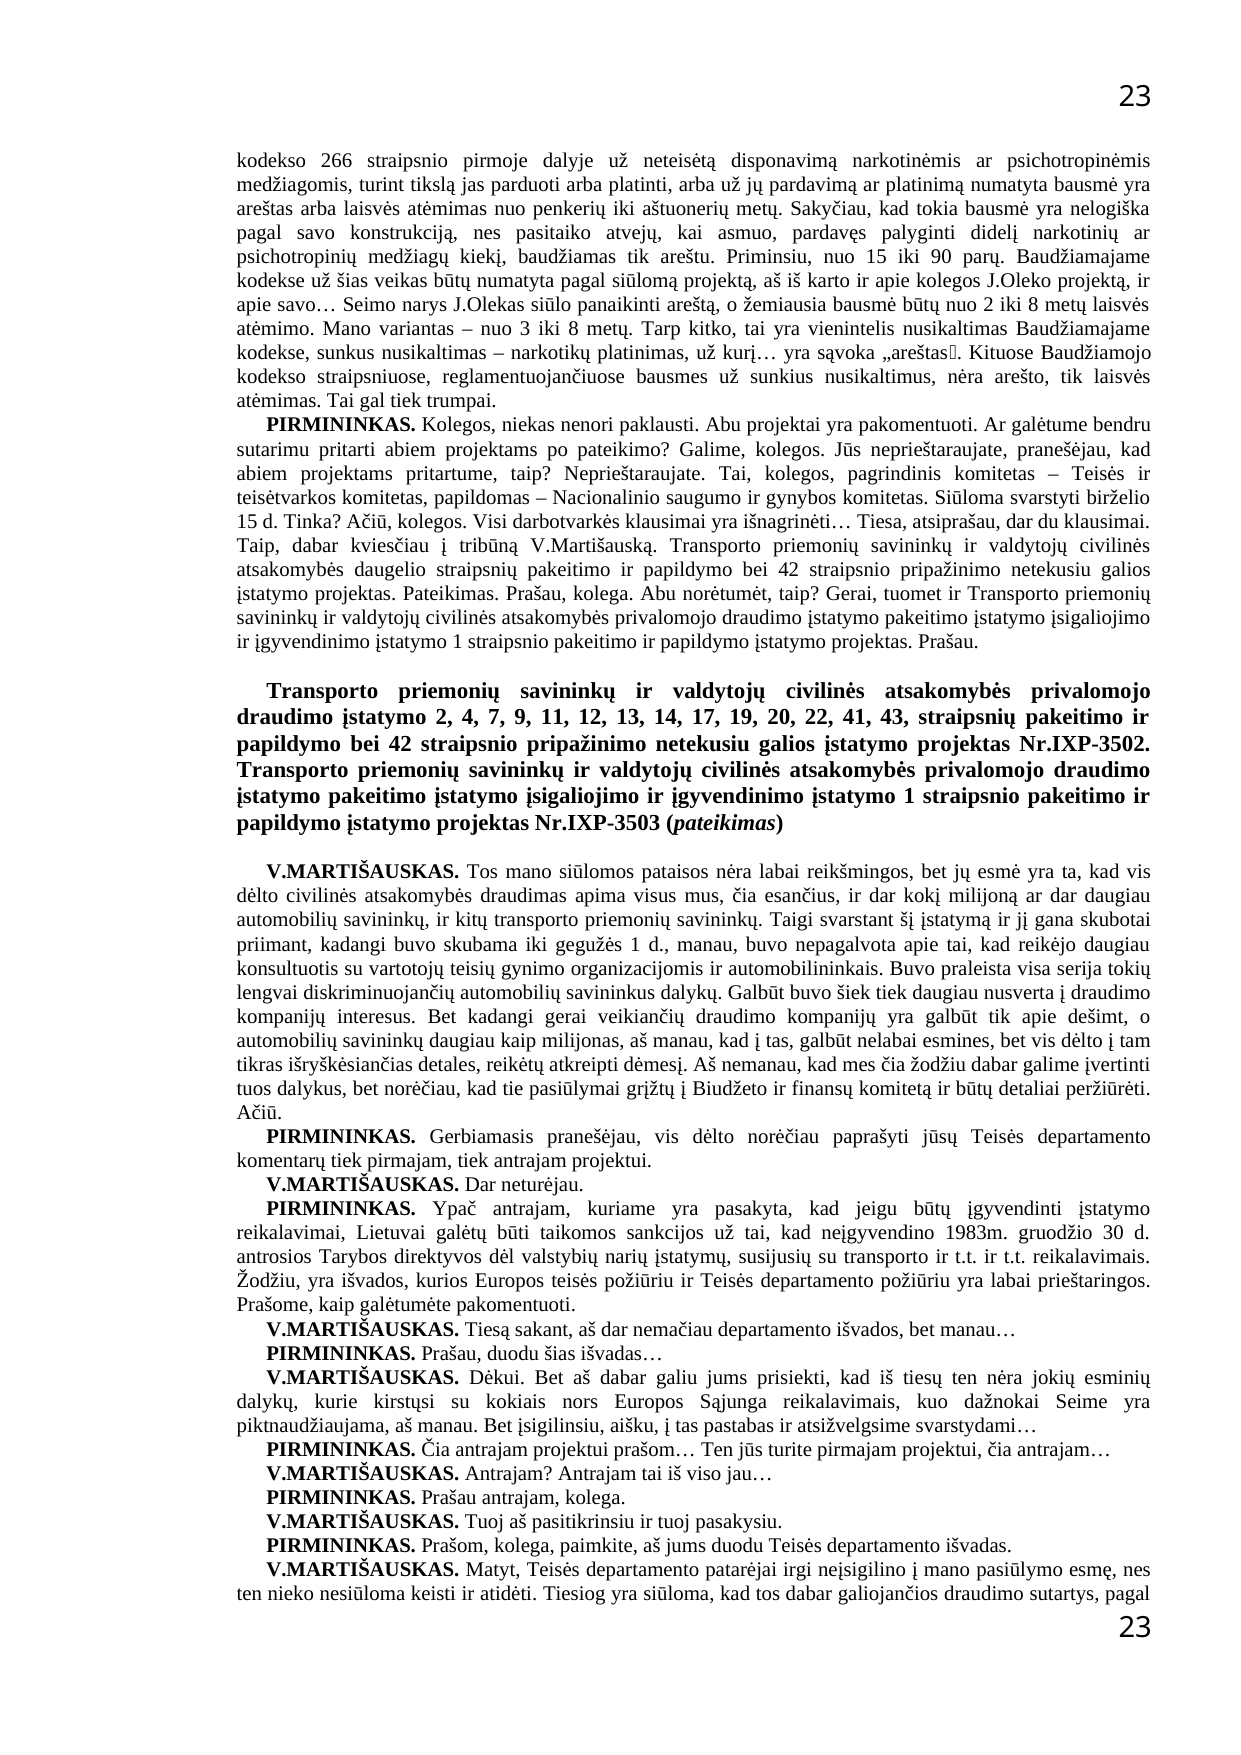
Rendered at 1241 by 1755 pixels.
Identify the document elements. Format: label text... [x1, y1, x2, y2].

text PIRMININKAS. Prašau, duodu šias išvadas… [236, 1341, 1152, 1364]
text V.MARTIŠAUSKAS. Tuoj aš pasitikrinsiu ir tuoj pasakysiu. [236, 1509, 1152, 1533]
text V.MARTIŠAUSKAS. Dėkui. Bet aš dabar galiu jums prisiekti, kad iš tiesų ten nėra jokių esminių dalykų, kurie kirstųsi su kokiais nors Europos Sąjunga reikalavimais, kuo dažnokai Seime yra piktnaudžiaujama, aš manau. Bet įsigilinsiu, aišku, į tas pastabas ir atsižvelgsime svarstydami… [236, 1364, 1152, 1437]
text V.MARTIŠAUSKAS. Matyt, Teisės departamento patarėjai irgi neįsigilino į mano pasiūlymo esmę, nes ten nieko nesiūloma keisti ir atidėti. Tiesiog yra siūloma, kad tos dabar galiojančios draudimo sutartys, pagal [236, 1557, 1152, 1605]
text V.MARTIŠAUSKAS. Dar neturėjau. [236, 1172, 1152, 1196]
text V.MARTIŠAUSKAS. Tos mano siūlomos pataisos nėra labai reikšmingos, bet jų esmė yra ta, kad vis dėlto civilinės atsakomybės draudimas apima visus mus, čia esančius, ir dar kokį milijoną ar dar daugiau automobilių savininkų, ir kitų transporto priemonių savininkų. Taigi svarstant šį įstatymą ir jį gana skubotai priimant, kadangi buvo skubama iki gegužės 1 d., manau, buvo nepagalvota apie tai, kad reikėjo daugiau konsultuotis su vartotojų teisių gynimo organizacijomis ir automobilininkais. Buvo praleista visa serija tokių lengvai diskriminuojančių automobilių savininkus dalykų. Galbūt buvo šiek tiek daugiau nusverta į draudimo kompanijų interesus. Bet kadangi gerai veikiančių draudimo kompanijų yra galbūt tik apie dešimt, o automobilių savininkų daugiau kaip milijonas, aš manau, kad į tas, galbūt nelabai esmines, bet vis dėlto į tam tikras išryškėsiančias detales, reikėtų atkreipti dėmesį. Aš nemanau, kad mes čia žodžiu dabar galime įvertinti tuos dalykus, bet norėčiau, kad tie pasiūlymai grįžtų į Biudžeto ir finansų komitetą ir būtų detaliai peržiūrėti. Ačiū. [236, 859, 1152, 1124]
text PIRMININKAS. Prašom, kolega, paimkite, aš jums duodu Teisės departamento išvadas. [236, 1533, 1152, 1557]
text V.MARTIŠAUSKAS. Tiesą sakant, aš dar nemačiau departamento išvados, bet manau… [236, 1316, 1152, 1341]
text PIRMININKAS. Čia antrajam projektui prašom… Ten jūs turite pirmajam projektui, čia antrajam… [236, 1437, 1152, 1461]
text PIRMININKAS. Prašau antrajam, kolega. [236, 1485, 1152, 1509]
text Transporto priemonių savininkų ir valdytojų civilinės atsakomybės privalomojo draudimo įstatymo 2, 4, 7, 9, 11, 12, 13, 14, 17, 19, 20, 22, 41, 43, straipsnių pakeitimo ir papildymo bei 42 straipsnio pripažinimo netekusiu galios įstatymo projektas Nr.IXP-3502. Transporto priemonių savininkų ir valdytojų civilinės atsakomybės privalomojo draudimo įstatymo pakeitimo įstatymo įsigaliojimo ir įgyvendinimo įstatymo 1 straipsnio pakeitimo ir papildymo įstatymo projektas Nr.IXP-3503 (pateikimas) [236, 677, 1152, 835]
text PIRMININKAS. Kolegos, niekas nenori paklausti. Abu projektai yra pakomentuoti. Ar galėtume bendru sutarimu pritarti abiem projektams po pateikimo? Galime, kolegos. Jūs neprieštaraujate, pranešėjau, kad abiem projektams pritartume, taip? Neprieštaraujate. Tai, kolegos, pagrindinis komitetas – Teisės ir teisėtvarkos komitetas, papildomas – Nacionalinio saugumo ir gynybos komitetas. Siūloma svarstyti birželio 15 d. Tinka? Ačiū, kolegos. Visi darbotvarkės klausimai yra išnagrinėti… Tiesa, atsiprašau, dar du klausimai. Taip, dabar kviesčiau į tribūną V.Martišauską. Transporto priemonių savininkų ir valdytojų civilinės atsakomybės daugelio straipsnių pakeitimo ir papildymo bei 42 straipsnio pripažinimo netekusiu galios įstatymo projektas. Pateikimas. Prašau, kolega. Abu norėtumėt, taip? Gerai, tuomet ir Transporto priemonių savininkų ir valdytojų civilinės atsakomybės privalomojo draudimo įstatymo pakeitimo įstatymo įsigaliojimo ir įgyvendinimo įstatymo 1 straipsnio pakeitimo ir papildymo įstatymo projektas. Prašau. [236, 412, 1152, 653]
text V.MARTIŠAUSKAS. Antrajam? Antrajam tai iš viso jau… [236, 1461, 1152, 1485]
text kodekso 266 straipsnio pirmoje dalyje už neteisėtą disponavimą narkotinėmis ar psichotropinėmis medžiagomis, turint tikslą jas parduoti arba platinti, arba už jų pardavimą ar platinimą numatyta bausmė yra areštas arba laisvės atėmimas nuo penkerių iki aštuonerių metų. Sakyčiau, kad tokia bausmė yra nelogiška pagal savo konstrukciją, nes pasitaiko atvejų, kai asmuo, pardavęs palyginti didelį narkotinių ar psichotropinių medžiagų kiekį, baudžiamas tik areštu. Priminsiu, nuo 15 iki 90 parų. Baudžiamajame kodekse už šias veikas būtų numatyta pagal siūlomą projektą, aš iš karto ir apie kolegos J.Oleko projektą, ir apie savo… Seimo narys J.Olekas siūlo panaikinti areštą, o žemiausia bausmė būtų nuo 2 iki 8 metų laisvės atėmimo. Mano variantas – nuo 3 iki 8 metų. Tarp kitko, tai yra vienintelis nusikaltimas Baudžiamajame kodekse, sunkus nusikaltimas – narkotikų platinimas, už kurį… yra sąvoka „areštas. Kituose Baudžiamojo kodekso straipsniuose, reglamentuojančiuose bausmes už sunkius nusikaltimus, nėra arešto, tik laisvės atėmimas. Tai gal tiek trumpai. [236, 148, 1152, 412]
text PIRMININKAS. Ypač antrajam, kuriame yra pasakyta, kad jeigu būtų įgyvendinti įstatymo reikalavimai, Lietuvai galėtų būti taikomos sankcijos už tai, kad neįgyvendino 1983m. gruodžio 30 d. antrosios Tarybos direktyvos dėl valstybių narių įstatymų, susijusių su transporto ir t.t. ir t.t. reikalavimais. Žodžiu, yra išvados, kurios Europos teisės požiūriu ir Teisės departamento požiūriu yra labai prieštaringos. Prašome, kaip galėtumėte pakomentuoti. [236, 1196, 1152, 1316]
text PIRMININKAS. Gerbiamasis pranešėjau, vis dėlto norėčiau paprašyti jūsų Teisės departamento komentarų tiek pirmajam, tiek antrajam projektui. [236, 1124, 1152, 1172]
